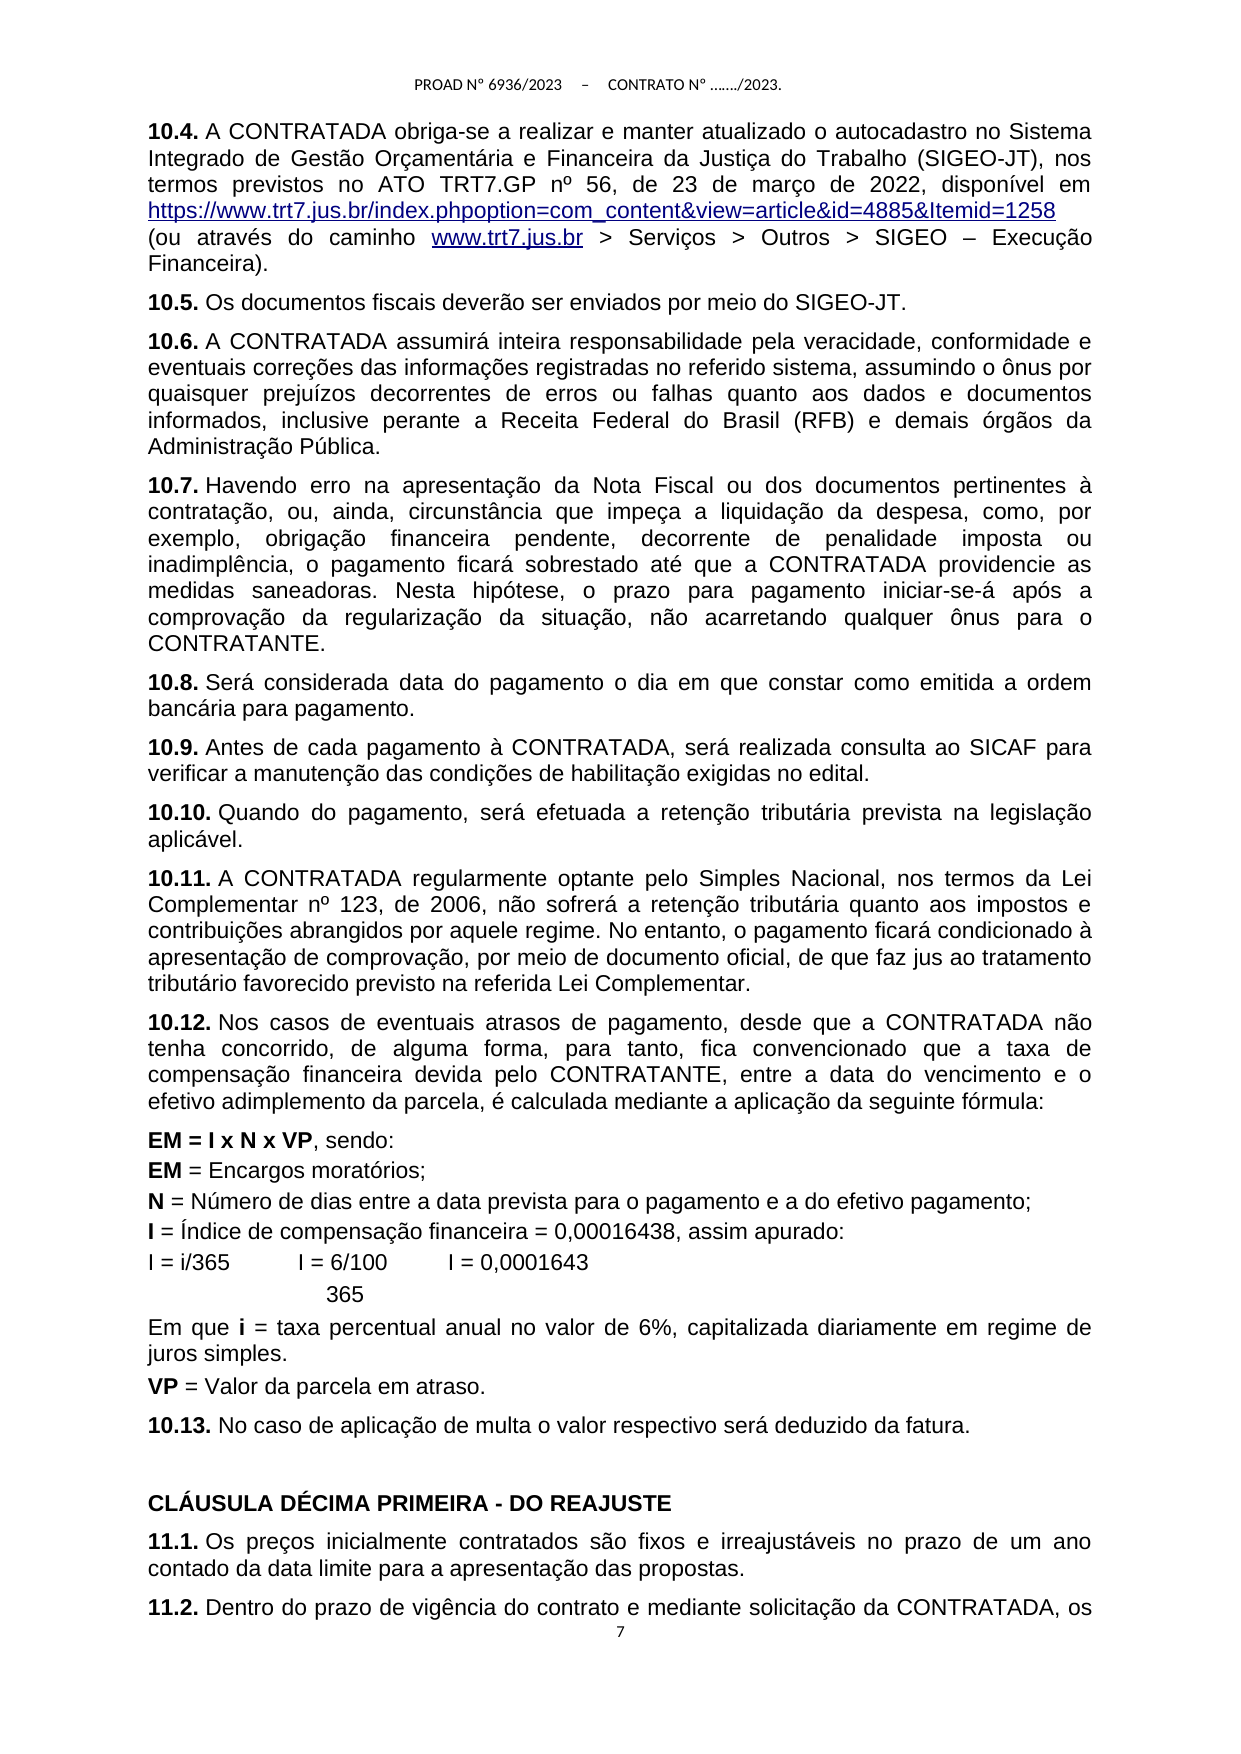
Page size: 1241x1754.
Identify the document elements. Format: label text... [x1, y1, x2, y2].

list No caso de aplicação de multa o valor respectivo será deduzido da fatura. [148, 1412, 1092, 1438]
list Os preços inicialmente contratados são fixos e irreajustáveis no prazo de um ano contado da data limite para a apresentação das propostas. [148, 1528, 1092, 1581]
text CLÁUSULA DÉCIMA PRIMEIRA - DO REAJUSTE [148, 1489, 1092, 1516]
text Em que i = taxa percentual anual no valor de 6%, capitalizada diariamente em regime de juros simples. [148, 1314, 1092, 1367]
list A CONTRATADA regularmente optante pelo Simples Nacional, nos termos da Lei Complementar nº 123, de 2006, não sofrerá a retenção tributária quanto aos impostos e contribuições abrangidos por aquele regime. No entanto, o pagamento ficará condicionado à apresentação de comprovação, por meio de documento oficial, de que faz jus ao tratamento tributário favorecido previsto na referida Lei Complementar. [148, 864, 1092, 996]
list Será considerada data do pagamento o dia em que constar como emitida a ordem bancária para pagamento. [148, 669, 1092, 722]
list Quando do pagamento, será efetuada a retenção tributária prevista na legislação aplicável. [148, 799, 1092, 852]
text VP = Valor da parcela em atraso. [148, 1373, 1092, 1399]
list Antes de cada pagamento à CONTRATADA, será realizada consulta ao SICAF para verificar a manutenção das condições de habilitação exigidas no edital. [148, 734, 1092, 787]
text I = i/365 I = 6/100 I = 0,0001643 [148, 1249, 1092, 1275]
list A CONTRATADA obriga-se a realizar e manter atualizado o autocadastro no Sistema Integrado de Gestão Orçamentária e Financeira da Justiça do Trabalho (SIGEO-JT), nos termos previstos no ATO TRT7.GP nº 56, de 23 de março de 2022, disponível em https://www.trt7.jus.br/index.phpoption=com_content&view=article&id=4885&Itemid=1258 (ou através do caminho www.trt7.jus.br > Serviços > Outros > SIGEO – Execução Financeira). [148, 118, 1092, 276]
text EM = Encargos moratórios; [148, 1157, 1092, 1183]
text EM = I x N x VP, sendo: [148, 1127, 1092, 1153]
list A CONTRATADA assumirá inteira responsabilidade pela veracidade, conformidade e eventuais correções das informações registradas no referido sistema, assumindo o ônus por quaisquer prejuízos decorrentes de erros ou falhas quanto aos dados e documentos informados, inclusive perante a Receita Federal do Brasil (RFB) e demais órgãos da Administração Pública. [148, 328, 1092, 459]
list Dentro do prazo de vigência do contrato e mediante solicitação da CONTRATADA, os [148, 1593, 1092, 1620]
text I = Índice de compensação financeira = 0,00016438, assim apurado: [148, 1218, 1092, 1244]
list Os documentos fiscais deverão ser enviados por meio do SIGEO-JT. [148, 289, 1092, 315]
list Nos casos de eventuais atrasos de pagamento, desde que a CONTRATADA não tenha concorrido, de alguma forma, para tanto, fica convencionado que a taxa de compensação financeira devida pelo CONTRATANTE, entre a data do vencimento e o efetivo adimplemento da parcela, é calculada mediante a aplicação da seguinte fórmula: [148, 1009, 1092, 1114]
text N = Número de dias entre a data prevista para o pagamento e a do efetivo pagamento; [148, 1188, 1092, 1214]
list Havendo erro na apresentação da Nota Fiscal ou dos documentos pertinentes à contratação, ou, ainda, circunstância que impeça a liquidação da despesa, como, por exemplo, obrigação financeira pendente, decorrente de penalidade imposta ou inadimplência, o pagamento ficará sobrestado até que a CONTRATADA providencie as medidas saneadoras. Nesta hipótese, o prazo para pagamento iniciar-se-á após a comprovação da regularização da situação, não acarretando qualquer ônus para o CONTRATANTE. [148, 472, 1092, 656]
text 365 [148, 1281, 1092, 1308]
